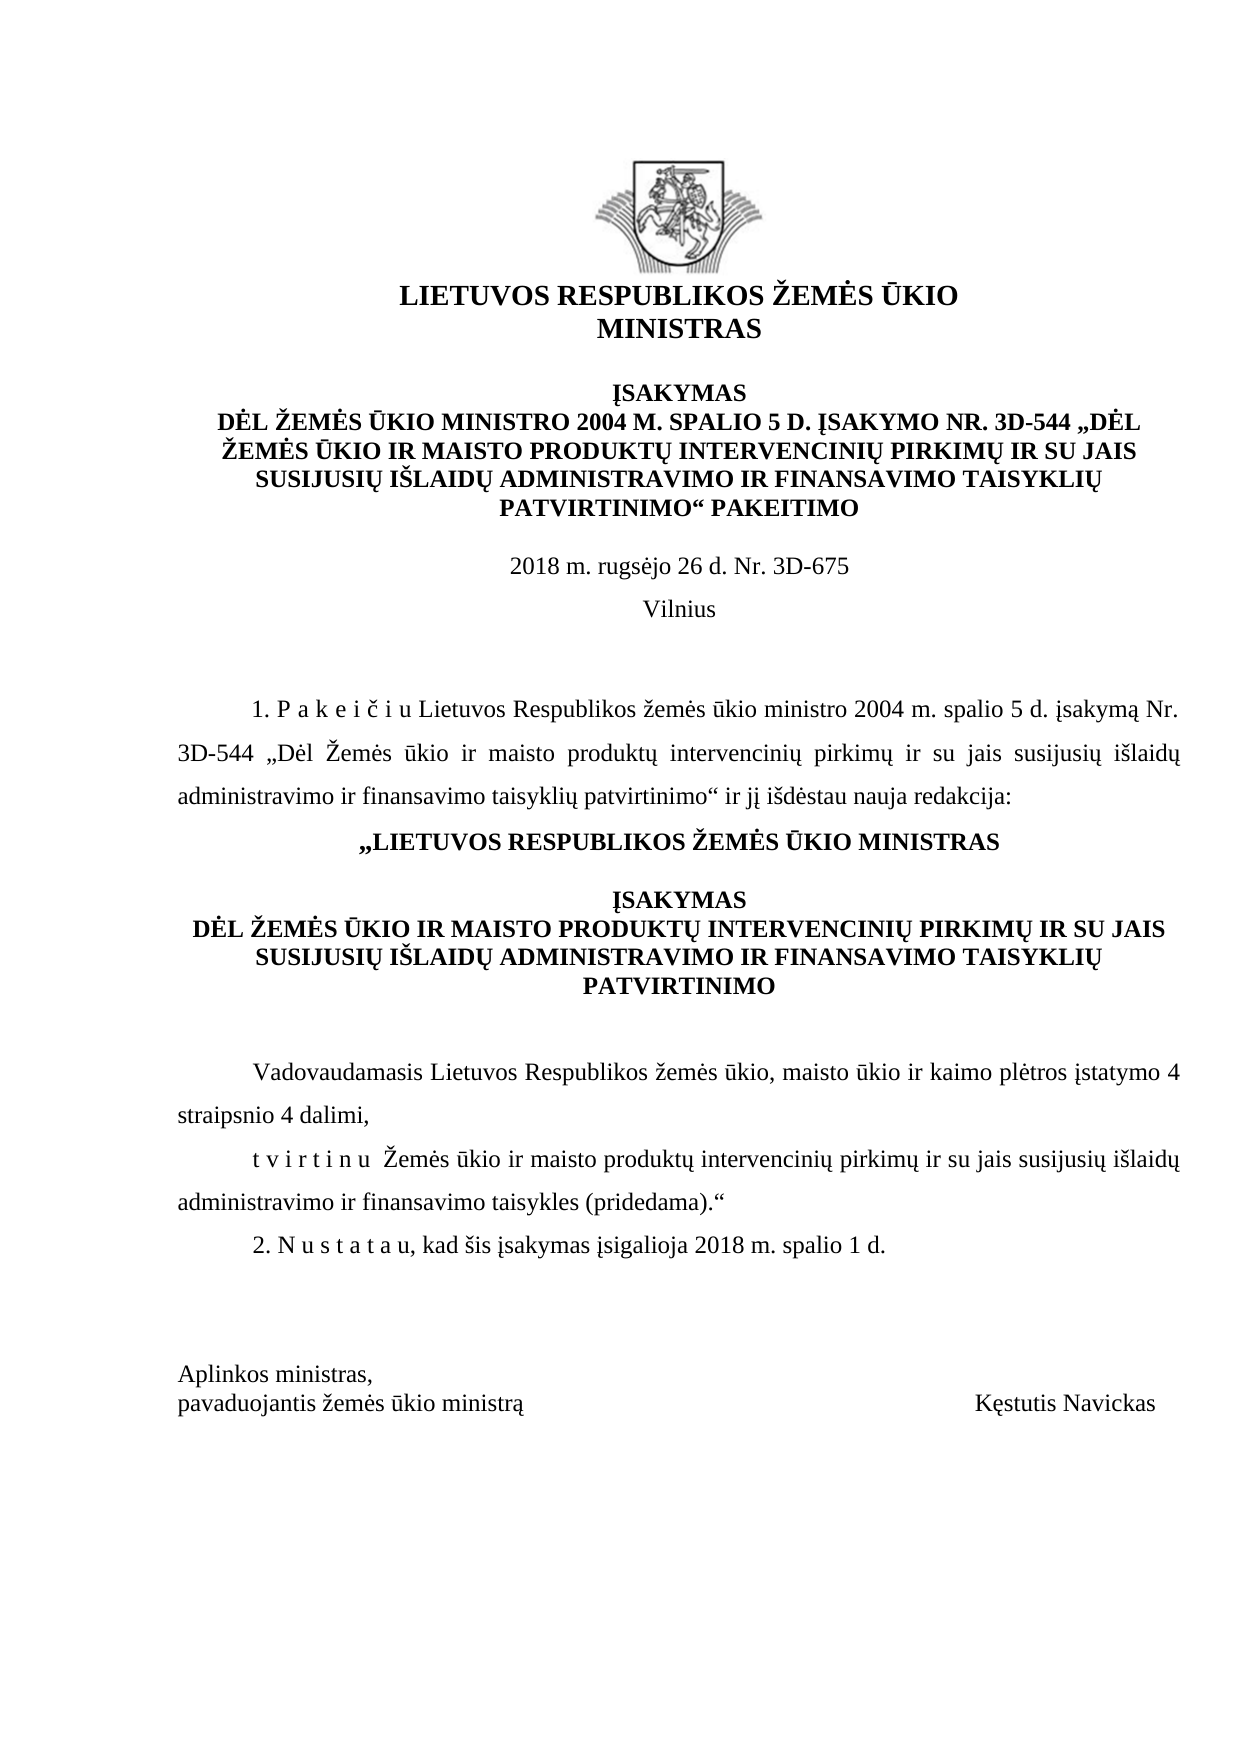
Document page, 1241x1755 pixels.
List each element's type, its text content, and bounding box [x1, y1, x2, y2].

text DĖL ŽEMĖS ŪKIO MINISTRO 2004 M. SPALIO 5 D. ĮSAKYMO NR. 3D-544 „DĖL ŽEMĖS ŪKIO IR MAISTO PRODUKTŲ INTERVENCINIŲ PIRKIMŲ IR SU JAIS SUSIJUSIŲ IŠLAIDŲ ADMINISTRAVIMO IR FINANSAVIMO TAISYKLIŲ PATVIRTINIMO“ PAKEITIMO [177, 407, 1181, 522]
text Vadovaudamasis Lietuvos Respublikos žemės ūkio, maisto ūkio ir kaimo plėtros įstatymo 4 straipsnio 4 dalimi, [177, 1057, 1181, 1129]
text „LIETUVOS RESPUBLIKOS ŽEMĖS ŪKIO MINISTRAS [177, 824, 1181, 856]
text pavaduojantis žemės ūkio ministrą Kęstutis Navickas [177, 1388, 1181, 1417]
text DĖL ŽEMĖS ŪKIO IR MAISTO PRODUKTŲ INTERVENCINIŲ PIRKIMŲ IR SU JAIS SUSIJUSIŲ IŠLAIDŲ ADMINISTRAVIMO IR FINANSAVIMO TAISYKLIŲ PATVIRTINIMO [177, 914, 1181, 1000]
text MINISTRAS [177, 311, 1181, 345]
text LIETUVOS RESPUBLIKOS ŽEMĖS ŪKIO [177, 278, 1181, 311]
text t virtinu Žemės ūkio ir maisto produktų intervencinių pirkimų ir su jais susijusių išlaidų administravimo ir finansavimo taisykles (pridedama).“ [177, 1144, 1181, 1216]
text 2018 m. rugsėjo 26 d. Nr. 3D-675 [177, 551, 1181, 579]
text 2. N u s t a t a u, kad šis įsakymas įsigalioja 2018 m. spalio 1 d. [177, 1230, 1181, 1259]
text Vilnius [177, 594, 1181, 623]
text ĮSAKYMAS [177, 378, 1181, 407]
text ĮSAKYMAS [177, 885, 1181, 914]
text 1. P a k e i č i u Lietuvos Respublikos žemės ūkio ministro 2004 m. spalio 5 d. įsakymą Nr. 3D-544 „Dėl Žemės ūkio ir maisto produktų intervencinių pirkimų ir su jais susijusių išlaidų administravimo ir finansavimo taisyklių patvirtinimo“ ir jį išdėstau nauja redakcija: [177, 694, 1181, 809]
text Aplinkos ministras, [177, 1359, 1181, 1388]
